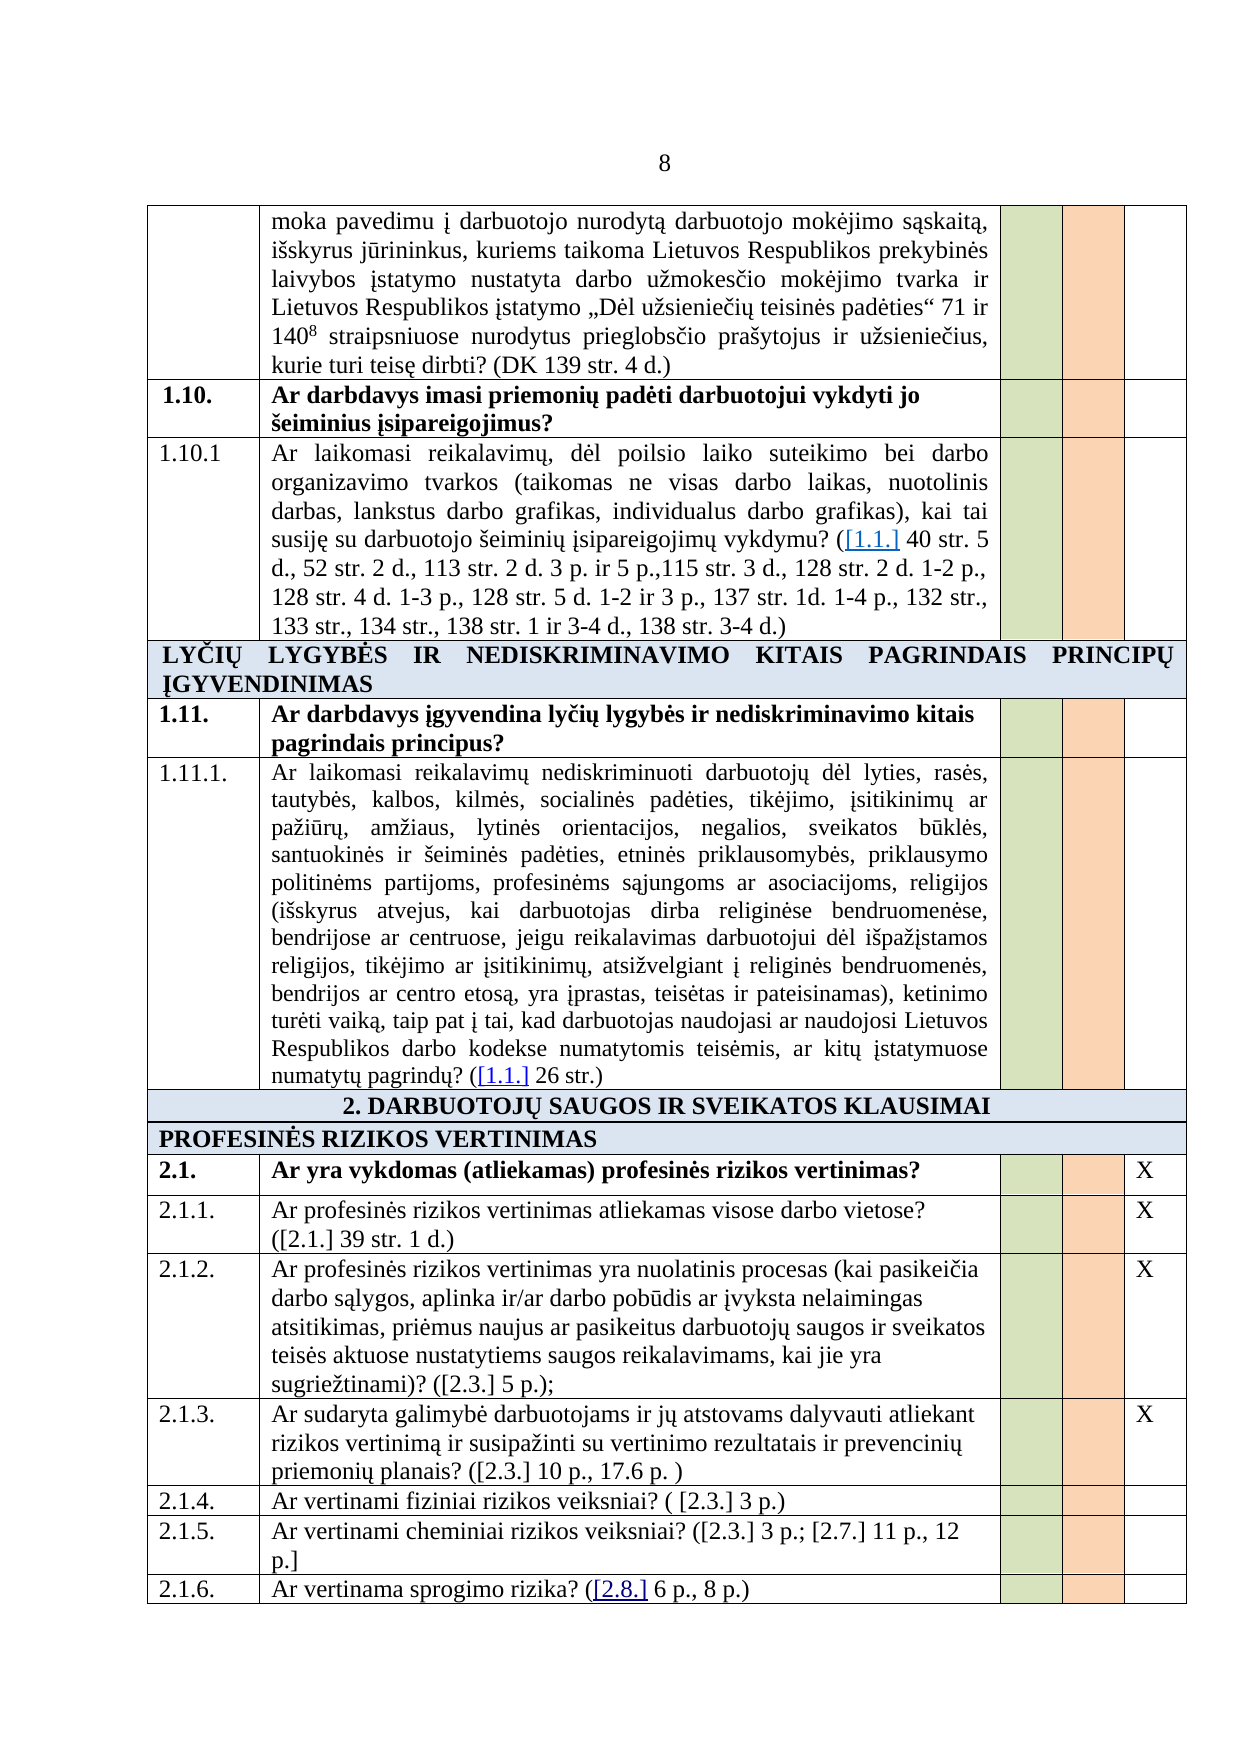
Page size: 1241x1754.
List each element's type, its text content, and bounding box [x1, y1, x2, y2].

table_cell 2.1.1. [148, 1196, 259, 1253]
table_cell [1187, 379, 1193, 437]
table_cell 2.1. [148, 1155, 259, 1194]
table_cell 2. DARBUOTOJŲ SAUGOS IR SVEIKATOS KLAUSIMAI [148, 1090, 1186, 1121]
table_cell  [1001, 1399, 1062, 1485]
table_cell 1.11. [148, 699, 259, 757]
table_cell X [1125, 1196, 1186, 1253]
table_cell  [1001, 1486, 1062, 1515]
table_cell Ar laikomasi reikalavimų, dėl poilsio laiko suteikimo bei darbo organizavimo tvarkos (taikomas ne visas darbo laikas, nuotolinis darbas, lankstus darbo grafikas, individualus darbo grafikas), kai tai susiję su darbuotojo šeiminių įsipareigojimų vykdymu? ([1.1.] 40 str. 5 d., 52 str. 2 d., 113 str. 2 d. 3 p. ir 5 p.,115 str. 3 d., 128 str. 2 d. 1-2 p., 128 str. 4 d. 1-3 p., 128 str. 5 d. 1-2 ir 3 p., 137 str. 1d. 1-4 p., 132 str., 133 str., 134 str., 138 str. 1 ir 3-4 d., 138 str. 3-4 d.) [260, 438, 1000, 639]
table_cell Ar sudaryta galimybė darbuotojams ir jų atstovams dalyvauti atliekant rizikos vertinimą ir susipažinti su vertinimo rezultatais ir prevencinių priemonių planais? ([2.3.] 10 p., 17.6 p. ) [260, 1399, 1000, 1485]
table_cell X [1125, 1254, 1186, 1398]
table_cell 2.1.6. [148, 1575, 259, 1603]
table_cell 2.1.3. [148, 1399, 259, 1485]
table_cell Ar darbdavys įgyvendina lyčių lygybės ir nediskriminavimo kitais pagrindais principus? [260, 699, 1000, 757]
table_cell 1.11.1. [148, 758, 259, 1089]
table_cell [1187, 1089, 1193, 1121]
table_cell  [1001, 758, 1062, 1089]
table_cell Ar profesinės rizikos vertinimas atliekamas visose darbo vietose? ([2.1.] 39 str. 1 d.) [260, 1196, 1000, 1253]
table_cell [1187, 1154, 1193, 1194]
table_cell  [1001, 1575, 1062, 1603]
table_cell 2.1.4. [148, 1486, 259, 1515]
table_cell  [1125, 699, 1186, 757]
table_cell  [1063, 1575, 1124, 1603]
table_cell [1187, 757, 1193, 1089]
table_cell  [1063, 758, 1124, 1089]
table_cell  [1063, 1155, 1124, 1194]
table_cell  [1063, 1486, 1124, 1515]
table_cell Ar vertinama sprogimo rizika? ([2.8.] 6 p., 8 p.) [260, 1575, 1000, 1603]
table_cell X [1125, 1399, 1186, 1485]
table_cell [1187, 1398, 1193, 1485]
table_cell Ar yra vykdomas (atliekamas) profesinės rizikos vertinimas? [260, 1155, 1000, 1194]
table_cell  [1125, 438, 1186, 639]
table_cell moka pavedimu į darbuotojo nurodytą darbuotojo mokėjimo sąskaitą, išskyrus jūrininkus, kuriems taikoma Lietuvos Respublikos prekybinės laivybos įstatymo nustatyta darbo užmokesčio mokėjimo tvarka ir Lietuvos Respublikos įstatymo „Dėl užsieniečių teisinės padėties“ 71 ir 1408 straipsniuose nurodytus prieglobsčio prašytojus ir užsieniečius, kurie turi teisę dirbti? (DK 139 str. 4 d.) [260, 206, 1000, 379]
table_cell  [1001, 699, 1062, 757]
table_cell  [1001, 1516, 1062, 1573]
table_cell  [1001, 1155, 1062, 1194]
table_cell 2.1.2. [148, 1254, 259, 1398]
table_cell 1.10. [148, 380, 259, 437]
table_cell  [1063, 438, 1124, 639]
table_cell Ar vertinami fiziniai rizikos veiksniai? ( [2.3.] 3 p.) [260, 1486, 1000, 1515]
table_cell  [1063, 1254, 1124, 1398]
table_cell X [1125, 1155, 1186, 1194]
table_cell [1187, 1574, 1193, 1603]
table_cell  [1063, 1196, 1124, 1253]
table_cell  [1063, 1516, 1124, 1573]
table_cell  [1001, 438, 1062, 639]
table_cell  [1125, 380, 1186, 437]
table_cell [1187, 1253, 1193, 1398]
table_cell  [1001, 380, 1062, 437]
table_cell [1063, 206, 1124, 379]
table_cell Ar vertinami cheminiai rizikos veiksniai? ([2.3.] 3 p.; [2.7.] 11 p., 12 p.] [260, 1516, 1000, 1573]
table_cell  [1125, 1486, 1186, 1515]
table_cell [1187, 205, 1193, 379]
table_cell [1125, 206, 1186, 379]
table_cell  [1001, 1196, 1062, 1253]
table_cell  [1125, 1575, 1186, 1603]
table_cell [1001, 206, 1062, 379]
table_cell Ar laikomasi reikalavimų nediskriminuoti darbuotojų dėl lyties, rasės, tautybės, kalbos, kilmės, socialinės padėties, tikėjimo, įsitikinimų ar pažiūrų, amžiaus, lytinės orientacijos, negalios, sveikatos būklės, santuokinės ir šeiminės padėties, etninės priklausomybės, priklausymo politinėms partijoms, profesinėms sąjungoms ar asociacijoms, religijos (išskyrus atvejus, kai darbuotojas dirba religinėse bendruomenėse, bendrijose ar centruose, jeigu reikalavimas darbuotojui dėl išpažįstamos religijos, tikėjimo ar įsitikinimų, atsižvelgiant į religinės bendruomenės, bendrijos ar centro etosą, yra įprastas, teisėtas ir pateisinamas), ketinimo turėti vaiką, taip pat į tai, kad darbuotojas naudojasi ar naudojosi Lietuvos Respublikos darbo kodekse numatytomis teisėmis, ar kitų įstatymuose numatytų pagrindų? ([1.1.] 26 str.) [260, 758, 1000, 1089]
table_cell  [1125, 1516, 1186, 1573]
table_cell  [1063, 1399, 1124, 1485]
table_cell [1187, 1515, 1193, 1573]
table_cell [148, 206, 259, 379]
table_cell PROFESINĖS RIZIKOS VERTINIMAS [148, 1123, 1186, 1154]
table_cell 1.10.1 [148, 438, 259, 639]
table_cell LYČIŲ LYGYBĖS IR NEDISKRIMINAVIMO KITAIS PAGRINDAIS PRINCIPŲ ĮGYVENDINIMAS [148, 641, 1186, 698]
table_cell [1187, 640, 1193, 698]
table_cell  [1063, 380, 1124, 437]
table_cell  [1063, 699, 1124, 757]
table_cell 2.1.5. [148, 1516, 259, 1573]
table_cell  [1125, 758, 1186, 1089]
table_cell [1187, 1195, 1193, 1253]
table_cell [1187, 437, 1193, 639]
table_cell [1187, 1485, 1193, 1515]
table_cell Ar profesinės rizikos vertinimas yra nuolatinis procesas (kai pasikeičia darbo sąlygos, aplinka ir/ar darbo pobūdis ar įvyksta nelaimingas atsitikimas, priėmus naujus ar pasikeitus darbuotojų saugos ir sveikatos teisės aktuose nustatytiems saugos reikalavimams, kai jie yra sugriežtinami)? ([2.3.] 5 p.); [260, 1254, 1000, 1398]
table_cell [1187, 1121, 1193, 1154]
table_cell Ar darbdavys imasi priemonių padėti darbuotojui vykdyti jo šeiminius įsipareigojimus? [260, 380, 1000, 437]
table_cell  [1001, 1254, 1062, 1398]
table_cell [1187, 698, 1193, 757]
